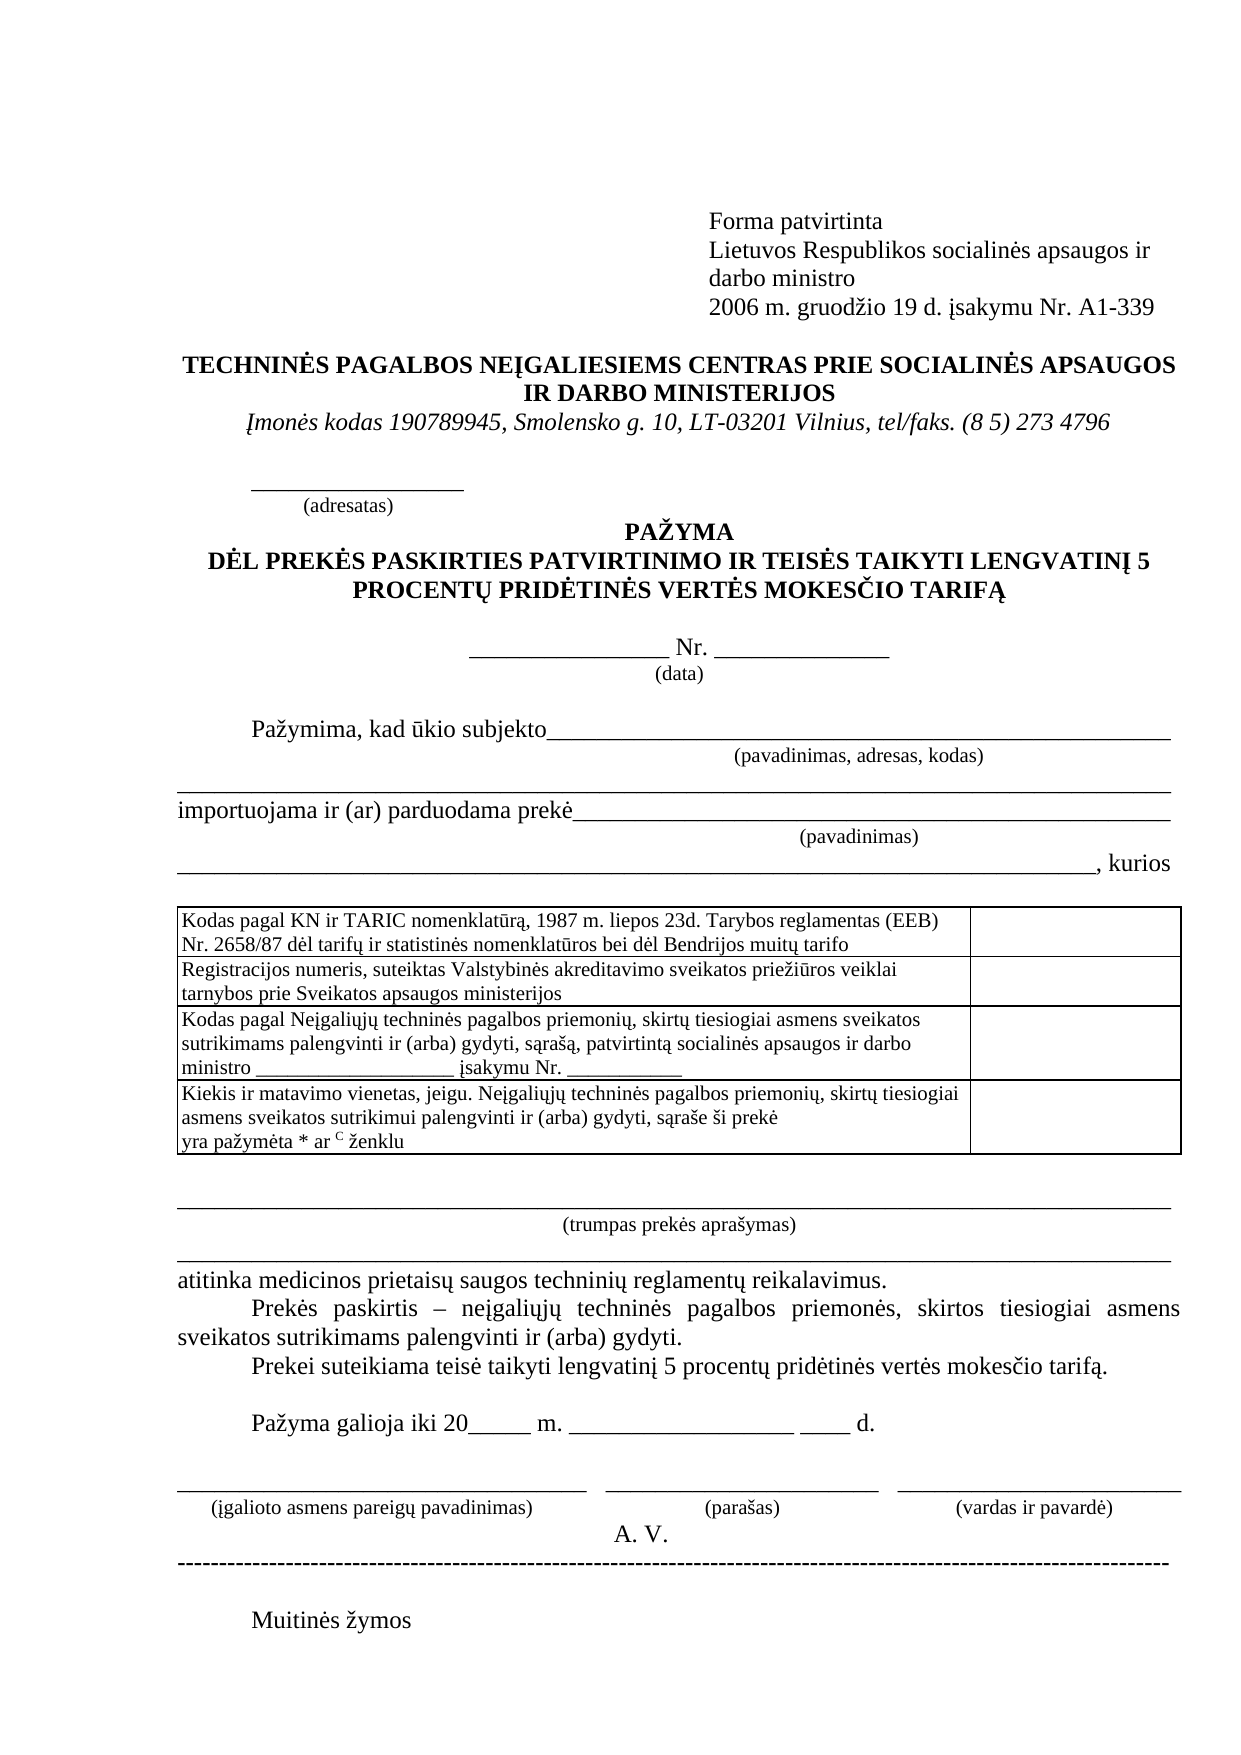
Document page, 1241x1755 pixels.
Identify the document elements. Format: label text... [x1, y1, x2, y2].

text Pažymima, kad ūkio subjekto [177, 714, 1181, 743]
text _________________ [177, 465, 1181, 493]
table_header [971, 908, 1180, 956]
text (trumpas prekės aprašymas) [177, 1212, 1181, 1236]
text Lietuvos Respublikos socialinės apsaugos ir [177, 235, 1181, 263]
text (pavadinimas) [177, 824, 1181, 848]
text Forma patvirtinta [177, 206, 1181, 235]
text (įgalioto asmens pareigų pavadinimas) (parašas) (vardas ir pavardė) [177, 1495, 1181, 1519]
text Muitinės žymos [177, 1605, 1181, 1634]
text , kurios [177, 848, 1181, 877]
text (data) [177, 661, 1181, 685]
text A. V. [540, 1519, 1181, 1547]
text ________________ Nr. ______________ [177, 632, 1181, 661]
text 2006 m. gruodžio 19 d. įsakymu Nr. A1-339 [177, 292, 1181, 321]
text DĖL PREKĖS PASKIRTIES PATVIRTINIMO IR TEISĖS TAIKYTI LENGVATINĮ 5 PROCENTŲ PRIDĖTINĖS VERTĖS MOKESČIO TARIFĄ [177, 546, 1181, 604]
text (pavadinimas, adresas, kodas) [177, 743, 1181, 767]
table_cell [971, 1081, 1180, 1153]
table_cell [971, 1007, 1180, 1079]
text Prekės paskirtis – neįgaliųjų techninės pagalbos priemonės, skirtos tiesiogiai asmens sveikatos sutrikimams palengvinti ir (arba) gydyti. [177, 1293, 1181, 1351]
text atitinka medicinos prietaisų saugos techninių reglamentų reikalavimus. [177, 1265, 1181, 1293]
text darbo ministro [177, 263, 1181, 292]
text importuojama ir (ar) parduodama prekė [177, 796, 1181, 824]
text Įmonės kodas 190789945, Smolensko g. 10, LT-03201 Vilnius, tel/faks. (8 5) 273 4796 [177, 407, 1181, 436]
text TECHNINĖS PAGALBOS NEĮGALIESIEMS CENTRAS PRIE SOCIALINĖS APSAUGOS IR DARBO MINISTERIJOS [177, 350, 1181, 407]
text (adresatas) [229, 493, 1181, 517]
text PAŽYMA [177, 517, 1181, 546]
text Pažyma galioja iki 20_____ m. __________________ ____ d. [177, 1408, 1181, 1437]
table_cell [971, 957, 1180, 1005]
text Prekei suteikiama teisė taikyti lengvatinį 5 procentų pridėtinės vertės mokesčio tarifą. [177, 1351, 1181, 1380]
